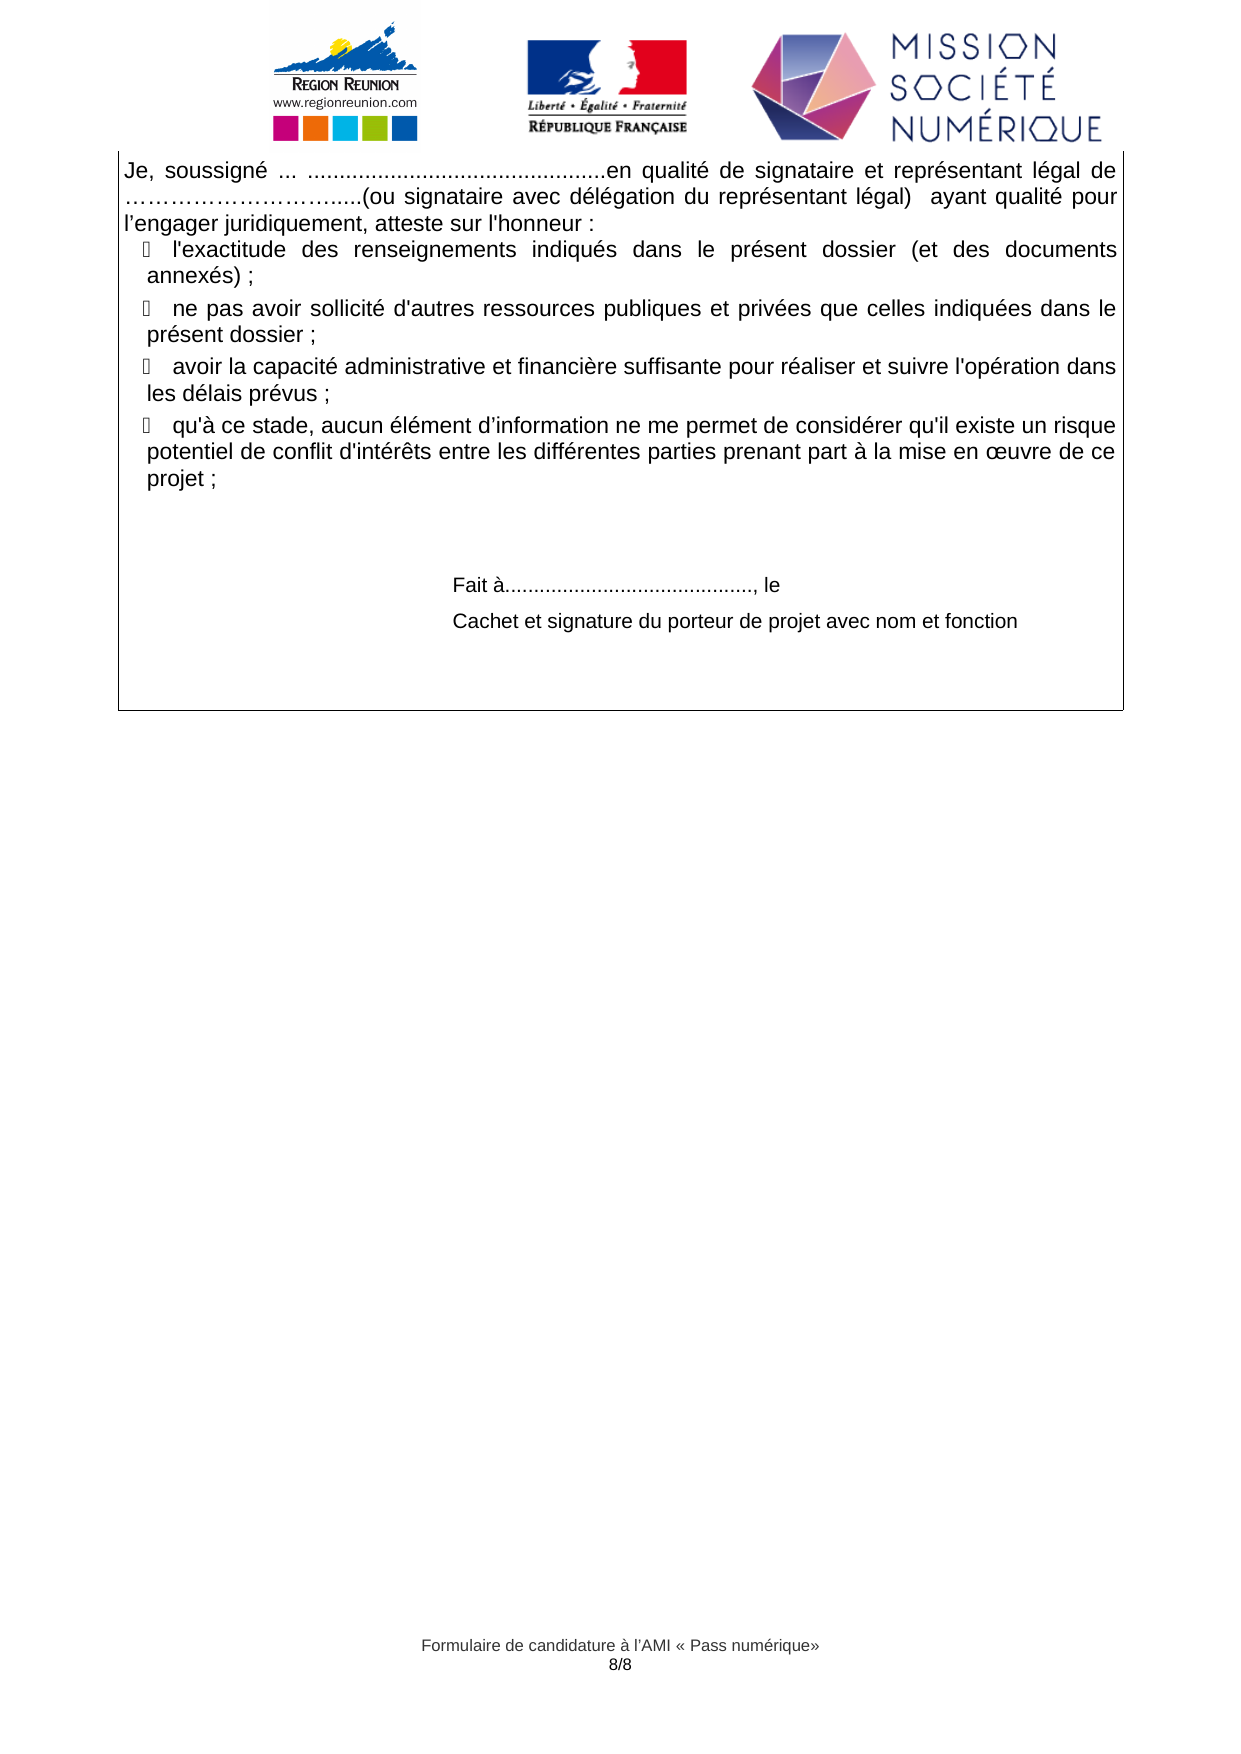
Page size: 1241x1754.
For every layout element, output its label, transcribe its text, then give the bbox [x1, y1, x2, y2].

picture [480, 0, 1147, 149]
table_cell Cachet et signature du porteur de projet avec nom et fonction [453, 603, 1123, 710]
picture [268, 0, 422, 153]
table_cell [119, 603, 453, 710]
table_cell Fait à..........................................., le [453, 567, 1123, 603]
table_cell [119, 567, 453, 603]
table_cell Je, soussigné ... ...............................................en qualité de signataire et représentant légal de ……………………….....(ou signataire avec délégation du représentant légal) ayant qualité pour l’engager juridiquement, atteste sur l'honneur : l'exactitude des renseignements indiqués dans le présent dossier (et des documents annexés) ; ne pas avoir sollicité d'autres ressources publiques et privées que celles indiquées dans le présent dossier ; avoir la capacité administrative et financière suffisante pour réaliser et suivre l'opération dans les délais prévus ; qu'à ce stade, aucun élément d’information ne me permet de considérer qu'il existe un risque potentiel de conflit d'intérêts entre les différentes parties prenant part à la mise en œuvre de ce projet ; [119, 151, 1123, 567]
